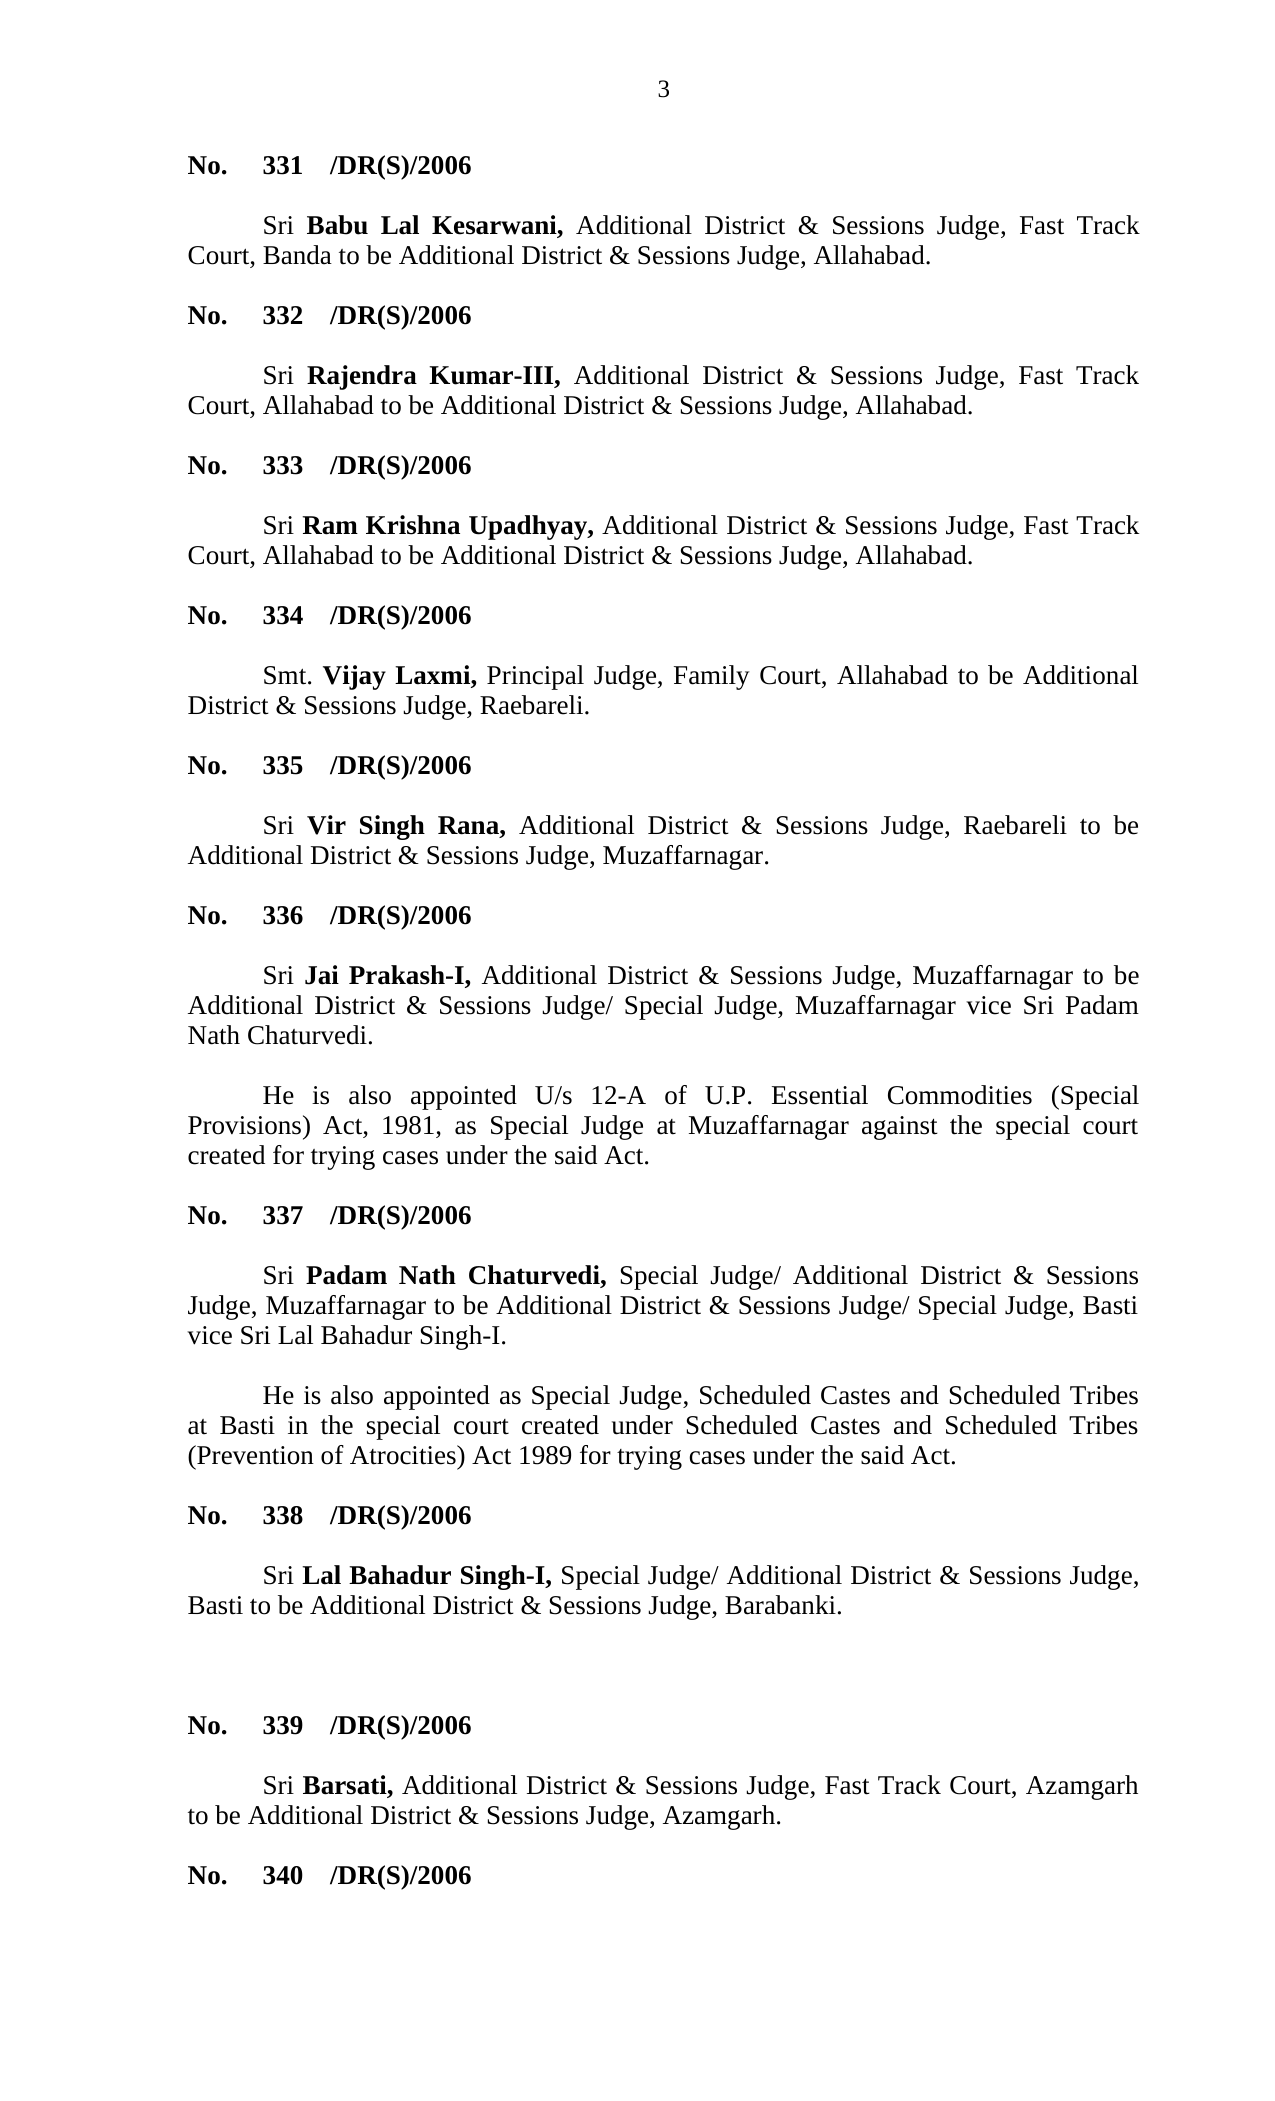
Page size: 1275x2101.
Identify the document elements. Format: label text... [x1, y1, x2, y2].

text Sri Padam Nath Chaturvedi, Special Judge/ Additional District & Sessions Judge, Muzaffarnagar to be Additional District & Sessions Judge/ Special Judge, Basti vice Sri Lal Bahadur Singh-I. [187, 1260, 1140, 1350]
table_header [244, 900, 319, 930]
table_header [244, 150, 319, 180]
table_header [244, 1200, 319, 1230]
table_header /DR(S)/2006 [319, 900, 483, 930]
table_header /DR(S)/2006 [319, 300, 483, 330]
table_header No. [176, 750, 244, 780]
table_header /DR(S)/2006 [319, 150, 483, 180]
table_header No. [176, 300, 244, 330]
table_header /DR(S)/2006 [319, 1710, 483, 1740]
table_header No. [176, 1200, 244, 1230]
table_header /DR(S)/2006 [319, 1860, 483, 1890]
text Sri Babu Lal Kesarwani, Additional District & Sessions Judge, Fast Track Court, Banda to be Additional District & Sessions Judge, Allahabad. [187, 210, 1140, 270]
text Sri Ram Krishna Upadhyay, Additional District & Sessions Judge, Fast Track Court, Allahabad to be Additional District & Sessions Judge, Allahabad. [187, 510, 1140, 570]
table_header [244, 600, 319, 630]
text Sri Vir Singh Rana, Additional District & Sessions Judge, Raebareli to be Additional District & Sessions Judge, Muzaffarnagar. [187, 810, 1140, 870]
table_header [244, 1860, 319, 1890]
table_header [244, 750, 319, 780]
text Sri Lal Bahadur Singh-I, Special Judge/ Additional District & Sessions Judge, Basti to be Additional District & Sessions Judge, Barabanki. [187, 1560, 1140, 1620]
text He is also appointed as Special Judge, Scheduled Castes and Scheduled Tribes at Basti in the special court created under Scheduled Castes and Scheduled Tribes (Prevention of Atrocities) Act 1989 for trying cases under the said Act. [187, 1380, 1140, 1470]
table_header [244, 1500, 319, 1530]
text Sri Barsati, Additional District & Sessions Judge, Fast Track Court, Azamgarh to be Additional District & Sessions Judge, Azamgarh. [187, 1770, 1140, 1830]
table_header /DR(S)/2006 [319, 750, 483, 780]
table_header No. [176, 1500, 244, 1530]
text He is also appointed U/s 12-A of U.P. Essential Commodities (Special Provisions) Act, 1981, as Special Judge at Muzaffarnagar against the special court created for trying cases under the said Act. [187, 1080, 1140, 1170]
text Smt. Vijay Laxmi, Principal Judge, Family Court, Allahabad to be Additional District & Sessions Judge, Raebareli. [187, 660, 1140, 720]
table_header No. [176, 600, 244, 630]
text Sri Jai Prakash-I, Additional District & Sessions Judge, Muzaffarnagar to be Additional District & Sessions Judge/ Special Judge, Muzaffarnagar vice Sri Padam Nath Chaturvedi. [187, 960, 1140, 1050]
table_header No. [176, 900, 244, 930]
table_header No. [176, 450, 244, 480]
table_header [244, 300, 319, 330]
table_header /DR(S)/2006 [319, 450, 483, 480]
table_header [244, 1710, 319, 1740]
text Sri Rajendra Kumar-III, Additional District & Sessions Judge, Fast Track Court, Allahabad to be Additional District & Sessions Judge, Allahabad. [187, 360, 1140, 420]
table_header No. [176, 1710, 244, 1740]
table_header No. [176, 150, 244, 180]
table_header [244, 450, 319, 480]
table_header /DR(S)/2006 [319, 1200, 483, 1230]
table_header /DR(S)/2006 [319, 1500, 483, 1530]
table_header No. [176, 1860, 244, 1890]
table_header /DR(S)/2006 [319, 600, 483, 630]
